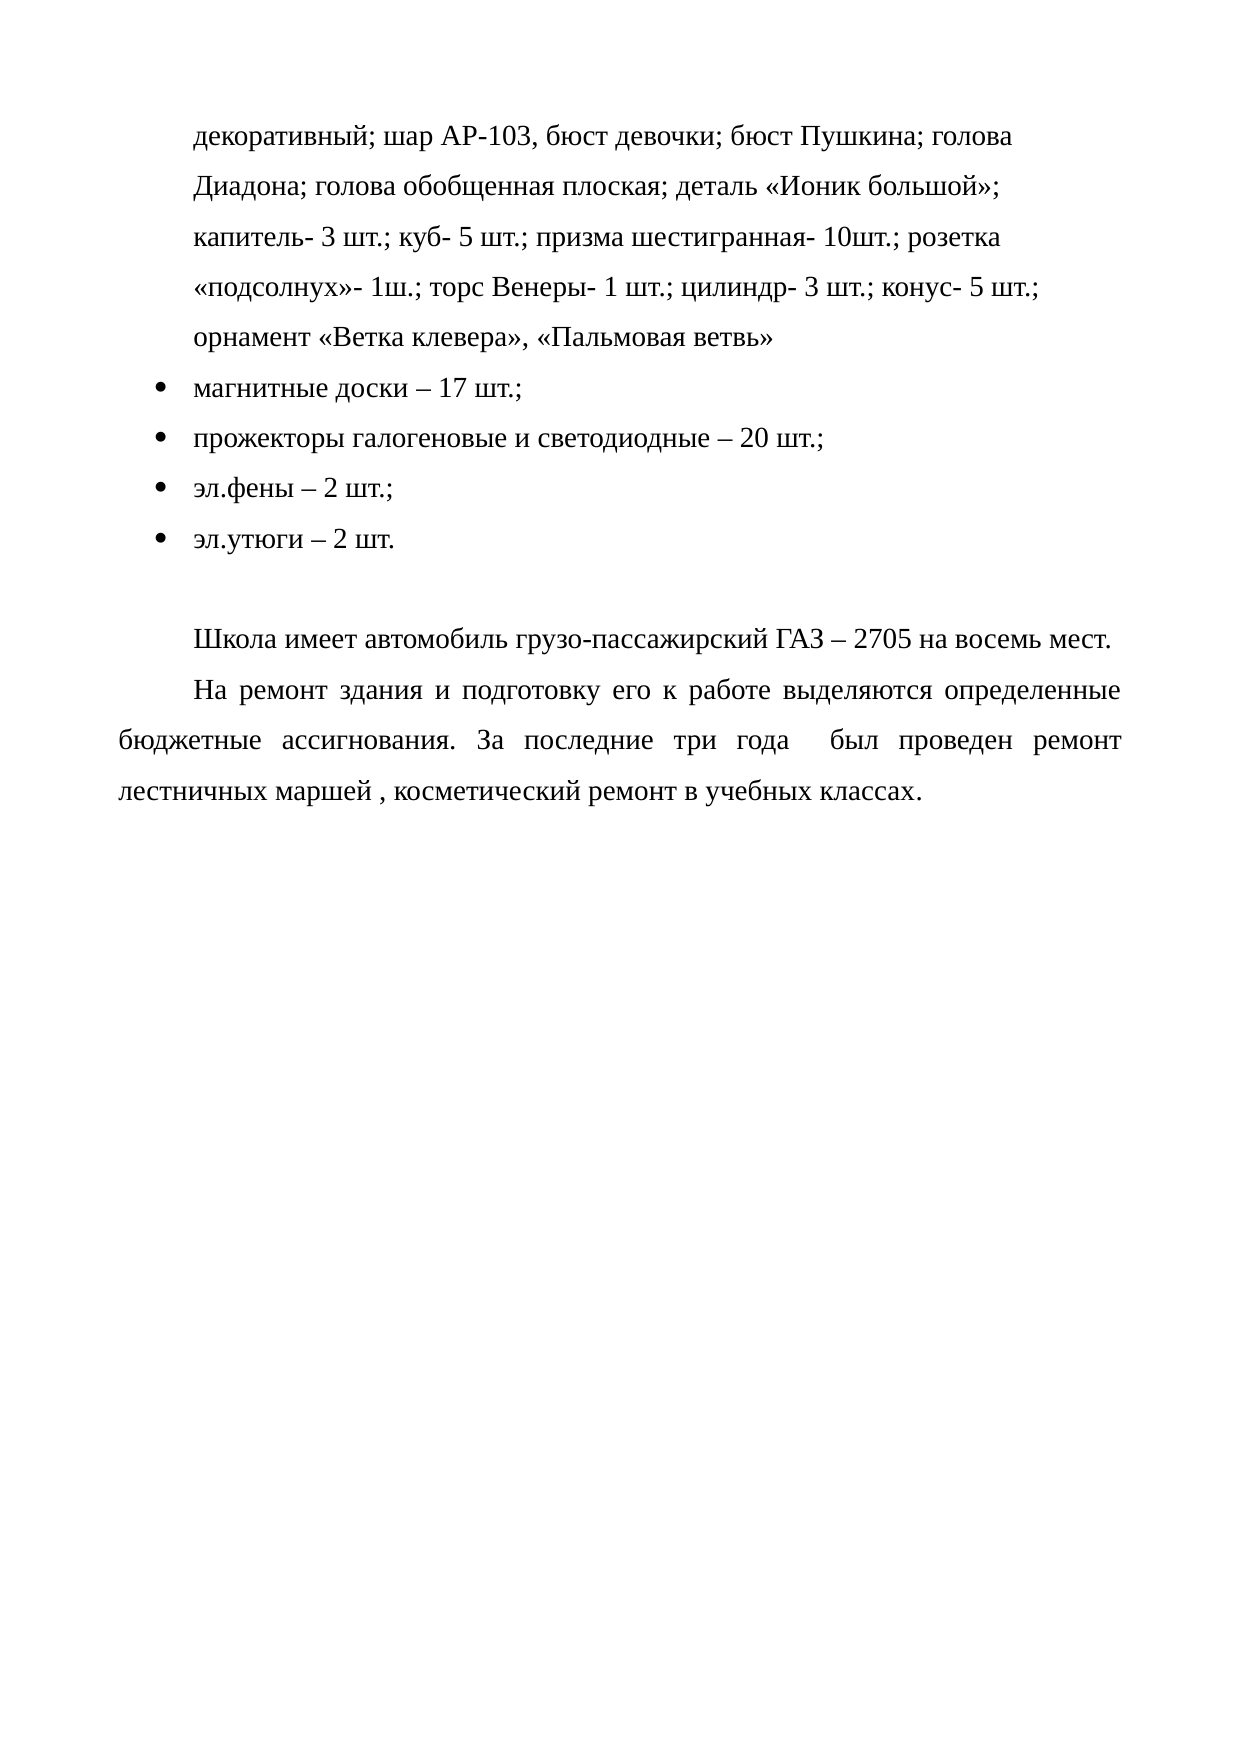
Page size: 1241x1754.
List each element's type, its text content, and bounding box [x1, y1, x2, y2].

text Школа имеет автомобиль грузо-пассажирский ГАЗ – 2705 на восемь мест. [118, 622, 1122, 655]
list эл.утюги – 2 шт. [156, 521, 1122, 554]
list прожекторы галогеновые и светодиодные – 20 шт.; [156, 420, 1122, 454]
list эл.фены – 2 шт.; [156, 471, 1122, 504]
text На ремонт здания и подготовку его к работе выделяются определенные бюджетные ассигнования. За последние три года был проведен ремонт лестничных маршей , косметический ремонт в учебных классах. [118, 672, 1122, 806]
list магнитные доски – 17 шт.; [156, 370, 1122, 403]
list декоративный; шар АР-103, бюст девочки; бюст Пушкина; голова Диадона; голова обобщенная плоская; деталь «Ионик большой»; капитель- 3 шт.; куб- 5 шт.; призма шестигранная- 10шт.; розетка «подсолнух»- 1ш.; торс Венеры- 1 шт.; цилиндр- 3 шт.; конус- 5 шт.; орнамент «Ветка клевера», «Пальмовая ветвь» [156, 118, 1122, 353]
